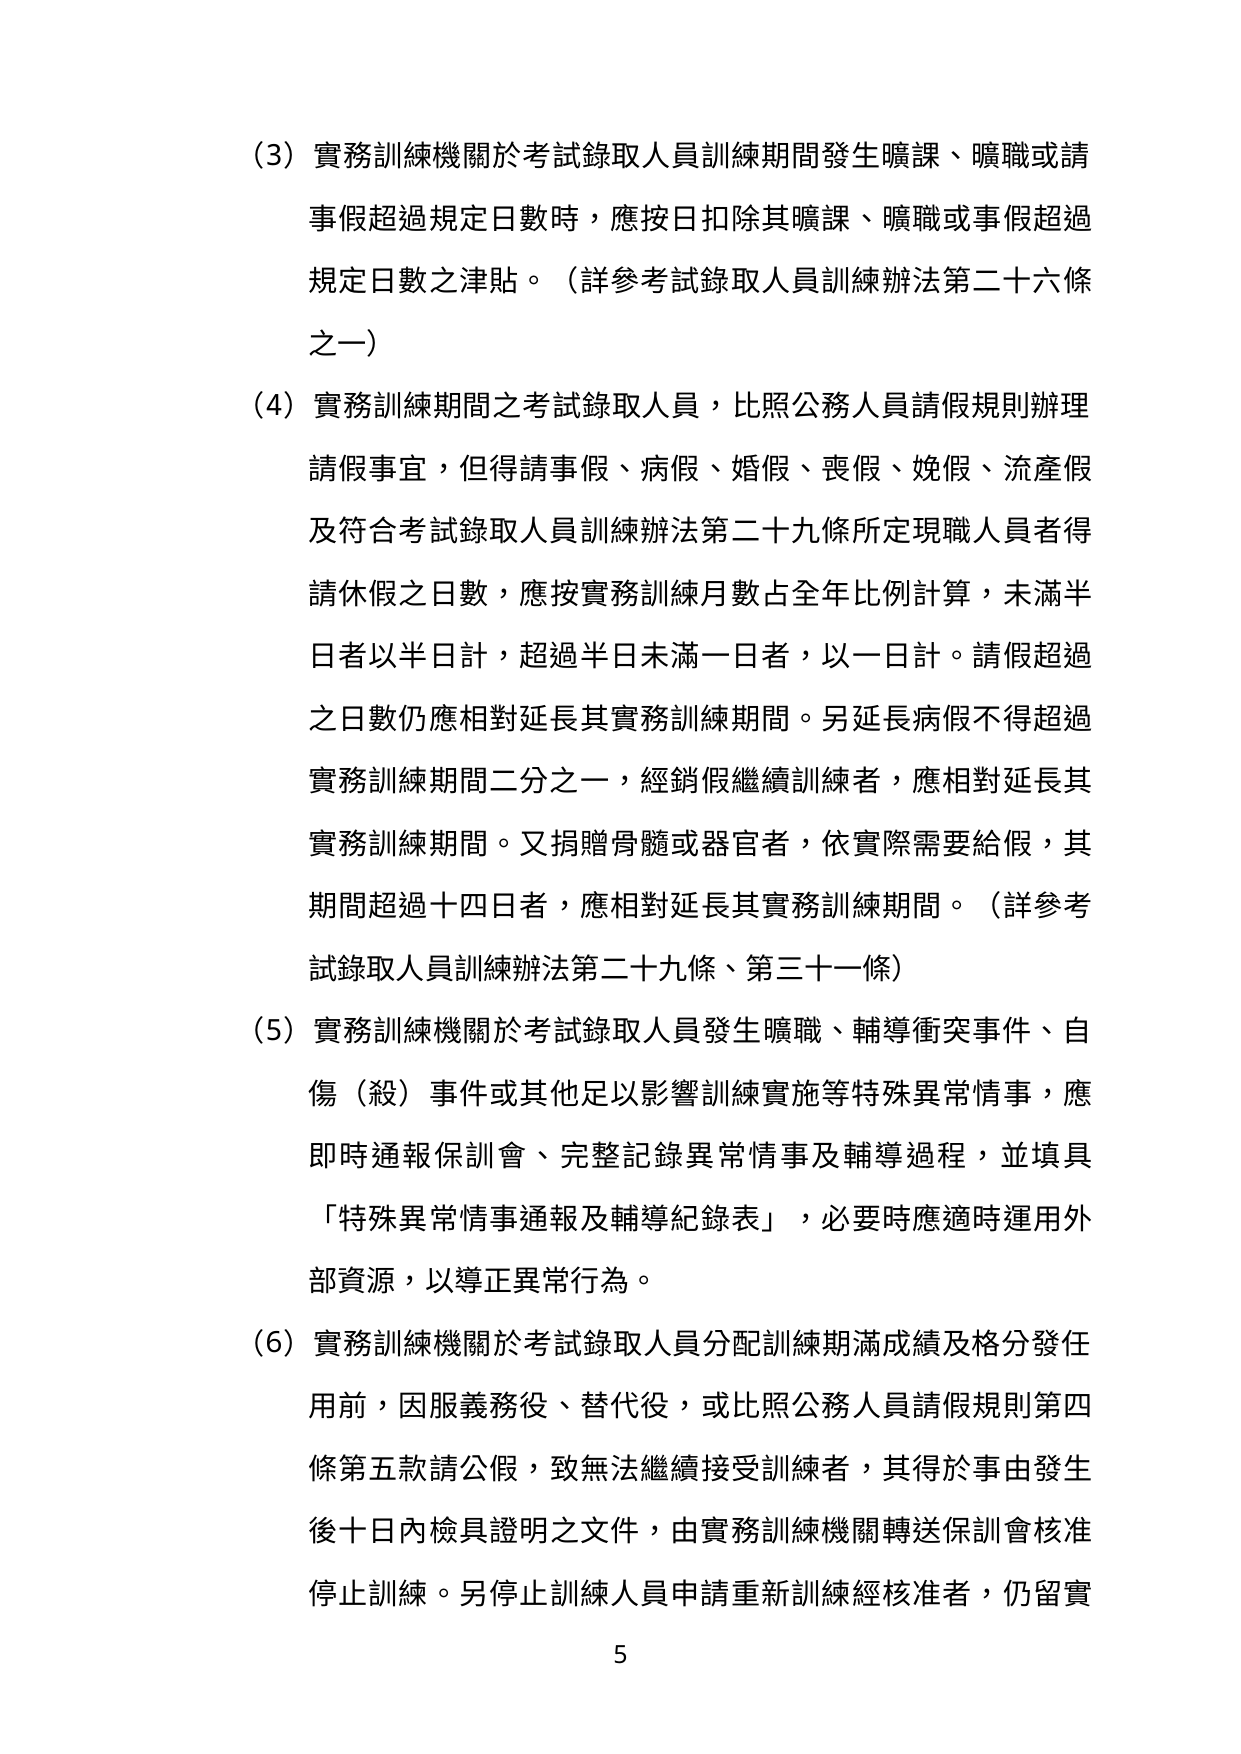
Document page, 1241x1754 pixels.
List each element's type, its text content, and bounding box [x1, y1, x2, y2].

text （3）實務訓練機關於考試錄取人員訓練期間發生曠課、曠職或請事假超過規定日數時，應按日扣除其曠課、曠職或事假超過規定日數之津貼。（詳參考試錄取人員訓練辦法第二十六條之一） [235, 112, 1092, 362]
text （4）實務訓練期間之考試錄取人員，比照公務人員請假規則辦理請假事宜，但得請事假、病假、婚假、喪假、娩假、流產假及符合考試錄取人員訓練辦法第二十九條所定現職人員者得請休假之日數，應按實務訓練月數占全年比例計算，未滿半日者以半日計，超過半日未滿一日者，以一日計。請假超過之日數仍應相對延長其實務訓練期間。另延長病假不得超過實務訓練期間二分之一，經銷假繼續訓練者，應相對延長其實務訓練期間。又捐贈骨髓或器官者，依實際需要給假，其期間超過十四日者，應相對延長其實務訓練期間。（詳參考試錄取人員訓練辦法第二十九條、第三十一條） [235, 362, 1092, 987]
text （5）實務訓練機關於考試錄取人員發生曠職、輔導衝突事件、自傷（殺）事件或其他足以影響訓練實施等特殊異常情事，應即時通報保訓會、完整記錄異常情事及輔導過程，並填具「特殊異常情事通報及輔導紀錄表」，必要時應適時運用外部資源，以導正異常行為。 [235, 987, 1092, 1300]
text （6）實務訓練機關於考試錄取人員分配訓練期滿成績及格分發任用前，因服義務役、替代役，或比照公務人員請假規則第四條第五款請公假，致無法繼續接受訓練者，其得於事由發生後十日內檢具證明之文件，由實務訓練機關轉送保訓會核准停止訓練。另停止訓練人員申請重新訓練經核准者，仍留實 [235, 1300, 1092, 1612]
